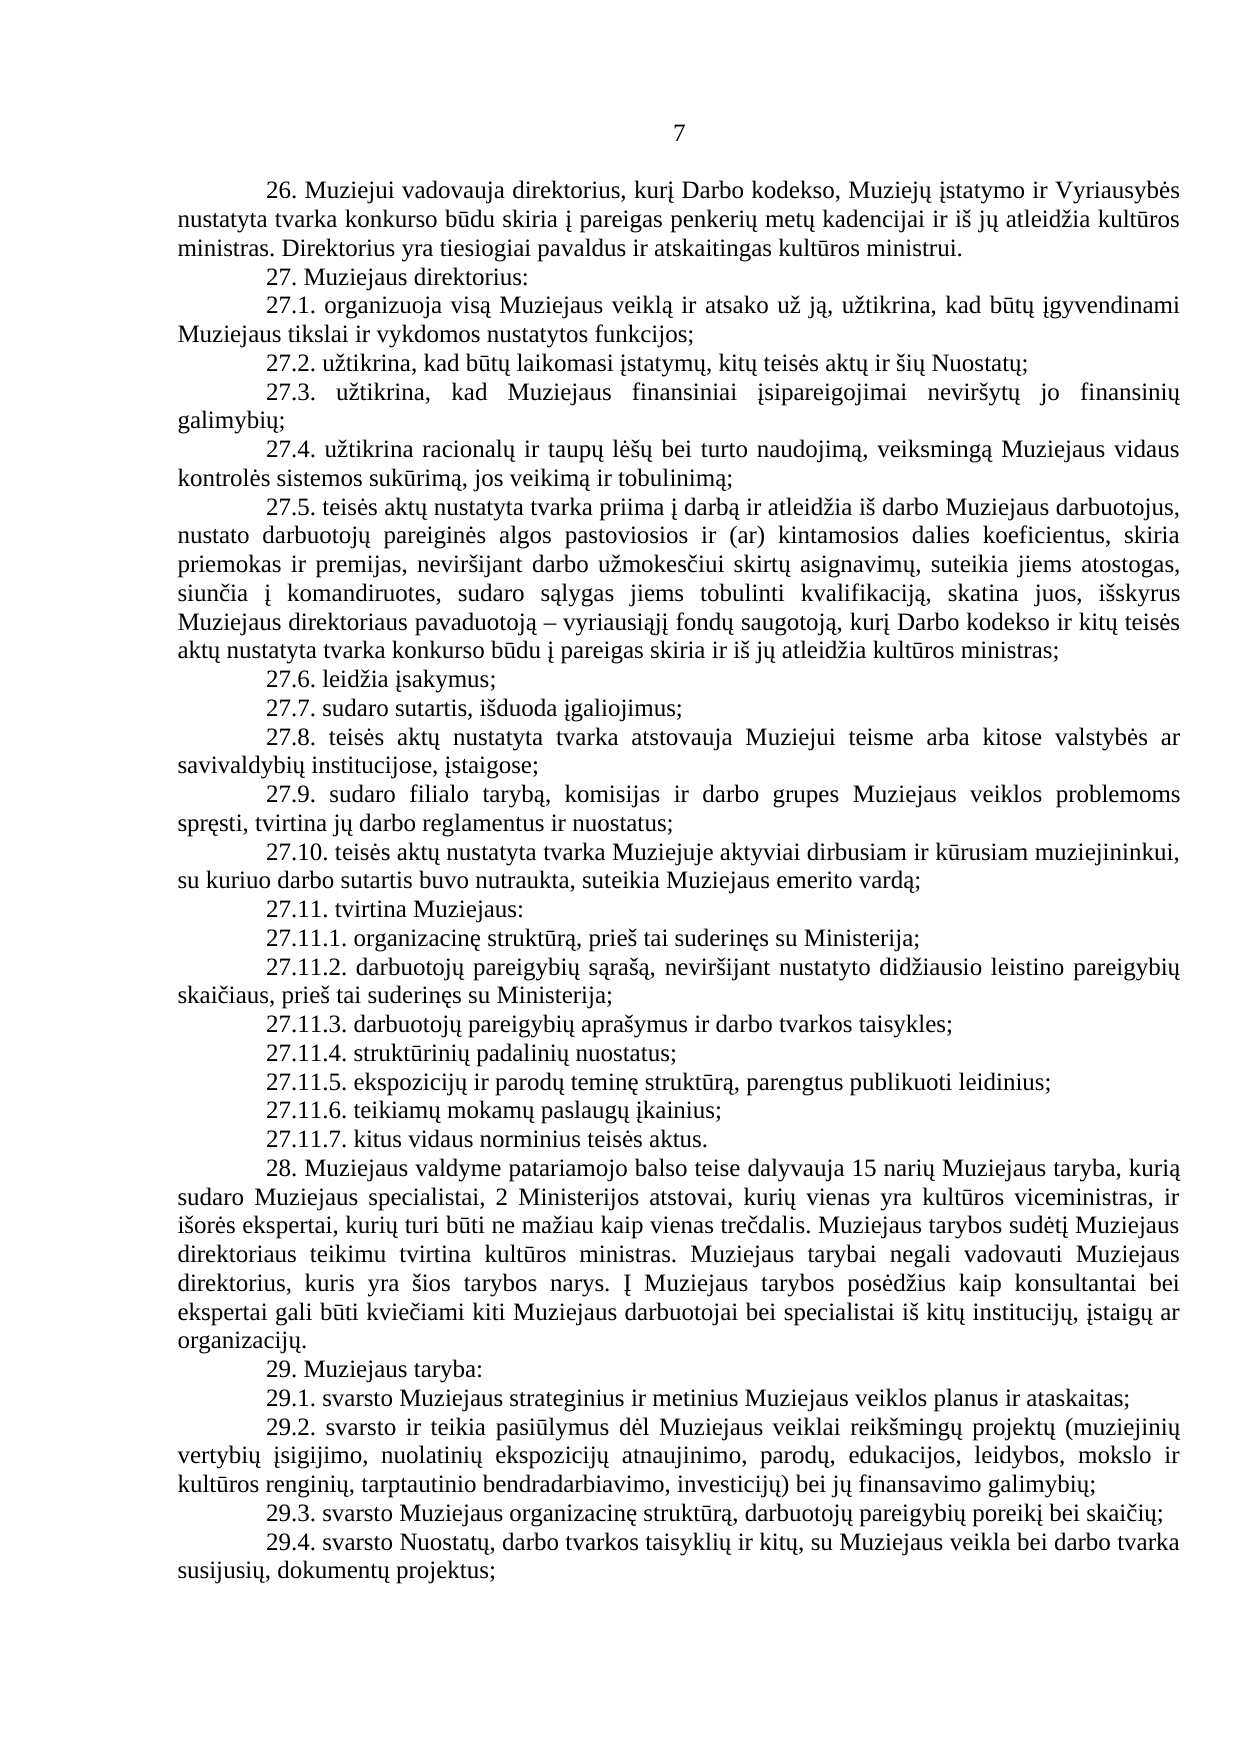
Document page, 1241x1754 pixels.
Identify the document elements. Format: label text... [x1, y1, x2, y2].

text 27.9. sudaro filialo tarybą, komisijas ir darbo grupes Muziejaus veiklos problemoms spręsti, tvirtina jų darbo reglamentus ir nuostatus; [177, 779, 1181, 837]
text 27.2. užtikrina, kad būtų laikomasi įstatymų, kitų teisės aktų ir šių Nuostatų; [177, 348, 1181, 377]
text 27.6. leidžia įsakymus; [177, 664, 1181, 693]
text 27.10. teisės aktų nustatyta tvarka Muziejuje aktyviai dirbusiam ir kūrusiam muziejininkui, su kuriuo darbo sutartis buvo nutraukta, suteikia Muziejaus emerito vardą; [177, 837, 1181, 894]
text 27.1. organizuoja visą Muziejaus veiklą ir atsako už ją, užtikrina, kad būtų įgyvendinami Muziejaus tikslai ir vykdomos nustatytos funkcijos; [177, 291, 1181, 348]
text 27.4. užtikrina racionalų ir taupų lėšų bei turto naudojimą, veiksmingą Muziejaus vidaus kontrolės sistemos sukūrimą, jos veikimą ir tobulinimą; [177, 434, 1181, 492]
text 28. Muziejaus valdyme patariamojo balso teise dalyvauja 15 narių Muziejaus taryba, kurią sudaro Muziejaus specialistai, 2 Ministerijos atstovai, kurių vienas yra kultūros viceministras, ir išorės ekspertai, kurių turi būti ne mažiau kaip vienas trečdalis. Muziejaus tarybos sudėtį Muziejaus direktoriaus teikimu tvirtina kultūros ministras. Muziejaus tarybai negali vadovauti Muziejaus direktorius, kuris yra šios tarybos narys. Į Muziejaus tarybos posėdžius kaip konsultantai bei ekspertai gali būti kviečiami kiti Muziejaus darbuotojai bei specialistai iš kitų institucijų, įstaigų ar organizacijų. [177, 1153, 1181, 1354]
text 27.7. sudaro sutartis, išduoda įgaliojimus; [177, 693, 1181, 722]
text 27.11.7. kitus vidaus norminius teisės aktus. [177, 1124, 1181, 1153]
text 29.4. svarsto Nuostatų, darbo tvarkos taisyklių ir kitų, su Muziejaus veikla bei darbo tvarka susijusių, dokumentų projektus; [177, 1527, 1181, 1584]
text 27.11.4. struktūrinių padalinių nuostatus; [177, 1038, 1181, 1067]
text 27.11.1. organizacinę struktūrą, prieš tai suderinęs su Ministerija; [177, 923, 1181, 952]
text 29.2. svarsto ir teikia pasiūlymus dėl Muziejaus veiklai reikšmingų projektų (muziejinių vertybių įsigijimo, nuolatinių ekspozicijų atnaujinimo, parodų, edukacijos, leidybos, mokslo ir kultūros renginių, tarptautinio bendradarbiavimo, investicijų) bei jų finansavimo galimybių; [177, 1412, 1181, 1498]
text 29.3. svarsto Muziejaus organizacinę struktūrą, darbuotojų pareigybių poreikį bei skaičių; [177, 1498, 1181, 1527]
text 29. Muziejaus taryba: [177, 1354, 1181, 1383]
text 29.1. svarsto Muziejaus strateginius ir metinius Muziejaus veiklos planus ir ataskaitas; [177, 1383, 1181, 1412]
text 27. Muziejaus direktorius: [177, 262, 1181, 291]
text 27.11.6. teikiamų mokamų paslaugų įkainius; [177, 1096, 1181, 1124]
text 27.11.2. darbuotojų pareigybių sąrašą, neviršijant nustatyto didžiausio leistino pareigybių skaičiaus, prieš tai suderinęs su Ministerija; [177, 952, 1181, 1009]
text 27.11.3. darbuotojų pareigybių aprašymus ir darbo tvarkos taisykles; [177, 1009, 1181, 1038]
text 27.5. teisės aktų nustatyta tvarka priima į darbą ir atleidžia iš darbo Muziejaus darbuotojus, nustato darbuotojų pareiginės algos pastoviosios ir (ar) kintamosios dalies koeficientus, skiria priemokas ir premijas, neviršijant darbo užmokesčiui skirtų asignavimų, suteikia jiems atostogas, siunčia į komandiruotes, sudaro sąlygas jiems tobulinti kvalifikaciją, skatina juos, išskyrus Muziejaus direktoriaus pavaduotoją – vyriausiąjį fondų saugotoją, kurį Darbo kodekso ir kitų teisės aktų nustatyta tvarka konkurso būdu į pareigas skiria ir iš jų atleidžia kultūros ministras; [177, 492, 1181, 664]
text 27.11.5. ekspozicijų ir parodų teminę struktūrą, parengtus publikuoti leidinius; [177, 1067, 1181, 1096]
text 26. Muziejui vadovauja direktorius, kurį Darbo kodekso, Muziejų įstatymo ir Vyriausybės nustatyta tvarka konkurso būdu skiria į pareigas penkerių metų kadencijai ir iš jų atleidžia kultūros ministras. Direktorius yra tiesiogiai pavaldus ir atskaitingas kultūros ministrui. [177, 176, 1181, 262]
text 27.3. užtikrina, kad Muziejaus finansiniai įsipareigojimai neviršytų jo finansinių galimybių; [177, 377, 1181, 434]
text 27.11. tvirtina Muziejaus: [177, 894, 1181, 923]
text 27.8. teisės aktų nustatyta tvarka atstovauja Muziejui teisme arba kitose valstybės ar savivaldybių institucijose, įstaigose; [177, 722, 1181, 779]
